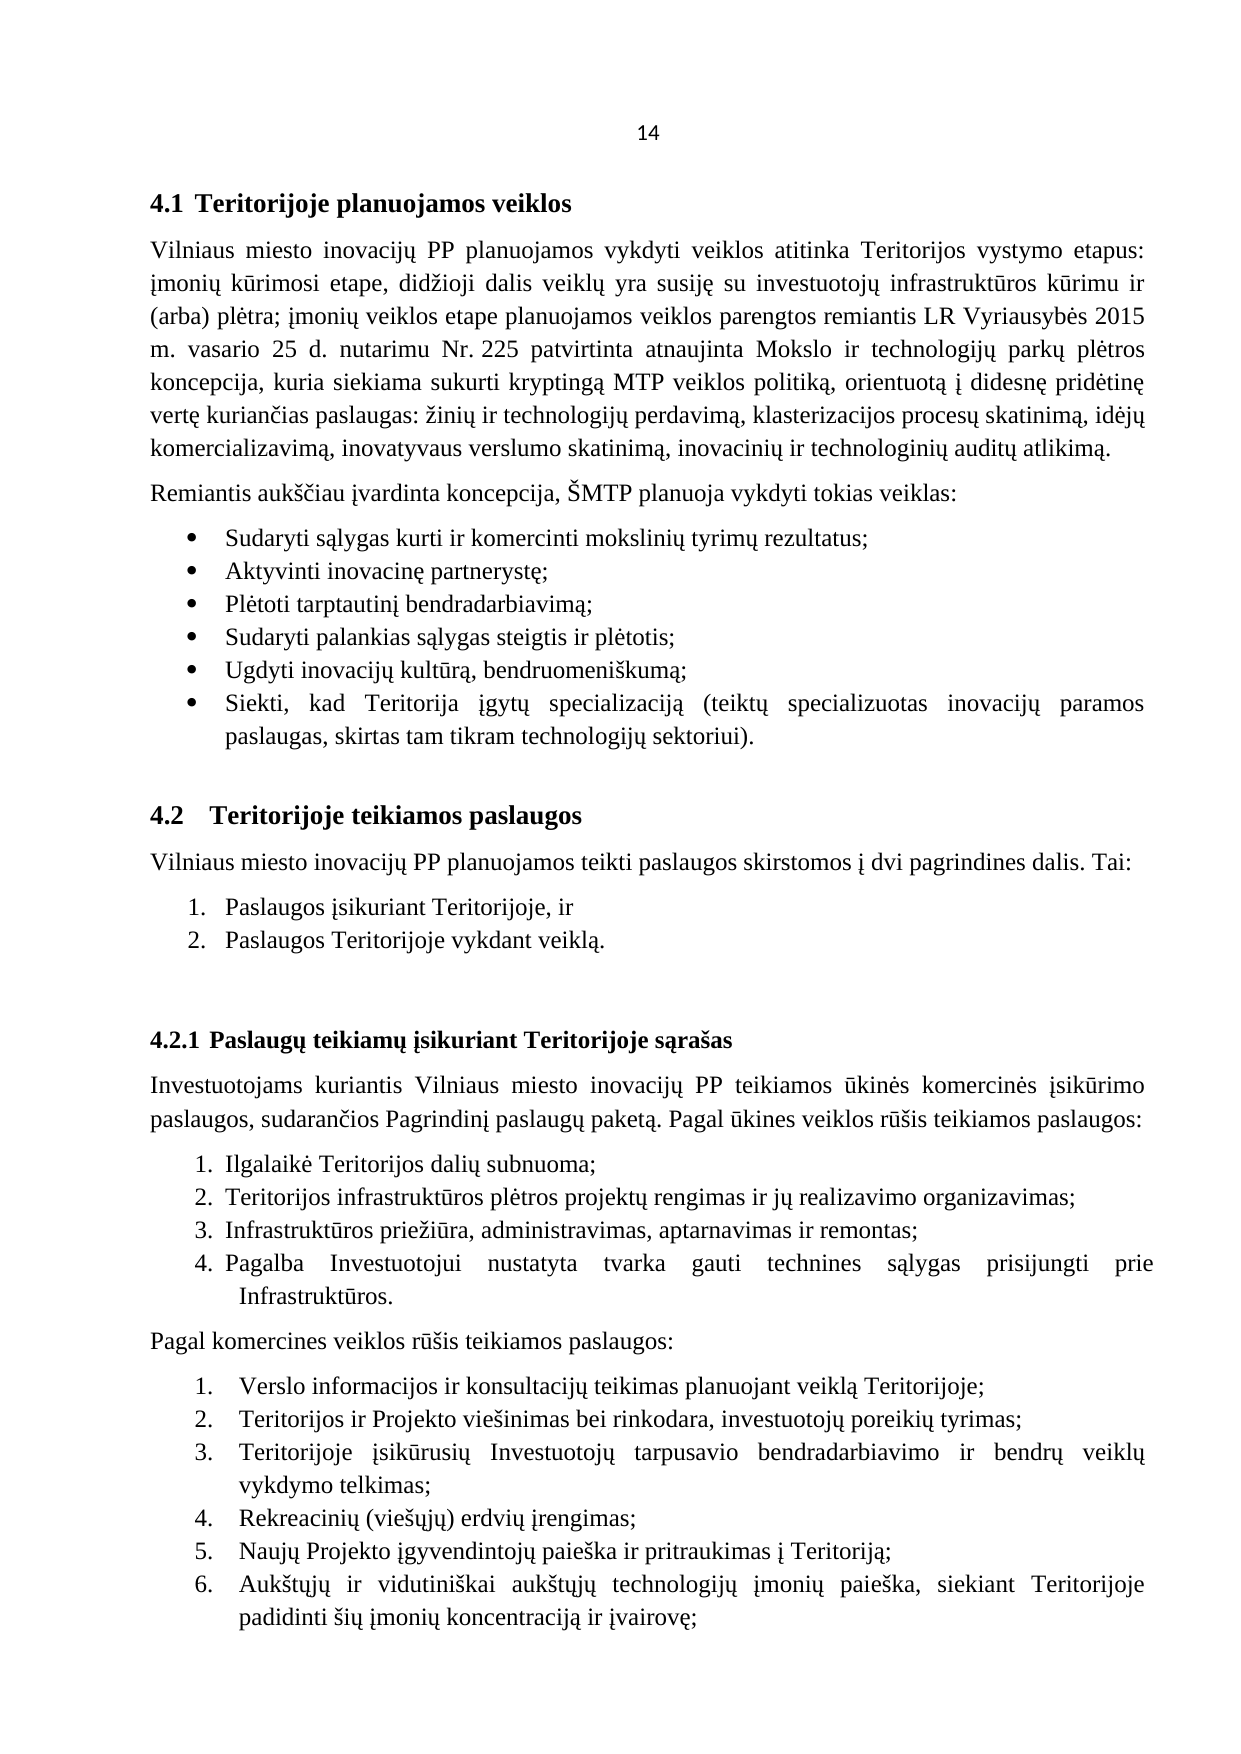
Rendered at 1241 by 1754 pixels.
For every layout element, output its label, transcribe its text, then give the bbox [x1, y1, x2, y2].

text 5. Naujų Projekto įgyvendintojų paieška ir pritraukimas į Teritoriją; [194, 1536, 1146, 1564]
text  Sudaryti palankias sąlygas steigtis ir plėtotis; [187, 622, 1146, 651]
text Remiantis aukščiau įvardinta koncepcija, ŠMTP planuoja vykdyti tokias veiklas: [150, 478, 1146, 507]
text Pagal komercines veiklos rūšis teikiamos paslaugos: [150, 1326, 1146, 1354]
text 3. Teritorijoje įsikūrusių Investuotojų tarpusavio bendradarbiavimo ir bendrų veiklų vykdymo telkimas; [194, 1437, 1146, 1498]
text 2. Teritorijos ir Projekto viešinimas bei rinkodara, investuotojų poreikių tyrimas; [194, 1404, 1146, 1432]
text Vilniaus miesto inovacijų PP planuojamos vykdyti veiklos atitinka Teritorijos vystymo etapus: įmonių kūrimosi etape, didžioji dalis veiklų yra susiję su investuotojų infrastruktūros kūrimu ir (arba) plėtra; įmonių veiklos etape planuojamos veiklos parengtos remiantis LR Vyriausybės 2015 m. vasario 25 d. nutarimu Nr. 225 patvirtinta atnaujinta Mokslo ir technologijų parkų plėtros koncepcija, kuria siekiama sukurti kryptingą MTP veiklos politiką, orientuotą į didesnę pridėtinę vertę kuriančias paslaugas: žinių ir technologijų perdavimą, klasterizacijos procesų skatinimą, idėjų komercializavimą, inovatyvaus verslumo skatinimą, inovacinių ir technologinių auditų atlikimą. [150, 235, 1146, 462]
text 3. Infrastruktūros priežiūra, administravimas, aptarnavimas ir remontas; [194, 1215, 1154, 1243]
text 2. Paslaugos Teritorijoje vykdant veiklą. [187, 925, 1146, 954]
text  Ugdyti inovacijų kultūrą, bendruomeniškumą; [187, 655, 1146, 684]
text  Siekti, kad Teritorija įgytų specializaciją (teiktų specializuotas inovacijų paramos paslaugas, skirtas tam tikram technologijų sektoriui). [187, 688, 1146, 750]
text 1. Paslaugos įsikuriant Teritorijoje, ir [187, 892, 1146, 921]
text 6. Aukštųjų ir vidutiniškai aukštųjų technologijų įmonių paieška, siekiant Teritorijoje padidinti šių įmonių koncentraciją ir įvairovę; [194, 1569, 1146, 1631]
text 4.2.1 Paslaugų teikiamų įsikuriant Teritorijoje sąrašas [150, 1026, 1146, 1054]
text 4.2 Teritorijoje teikiamos paslaugos [150, 799, 1146, 831]
text 4. Pagalba Investuotojui nustatyta tvarka gauti technines sąlygas prisijungti prie Infrastruktūros. [194, 1248, 1154, 1309]
text 2. Teritorijos infrastruktūros plėtros projektų rengimas ir jų realizavimo organizavimas; [194, 1182, 1154, 1210]
text Vilniaus miesto inovacijų PP planuojamos teikti paslaugos skirstomos į dvi pagrindines dalis. Tai: [150, 847, 1146, 876]
text Investuotojams kuriantis Vilniaus miesto inovacijų PP teikiamos ūkinės komercinės įsikūrimo paslaugos, sudarančios Pagrindinį paslaugų paketą. Pagal ūkines veiklos rūšis teikiamos paslaugos: [150, 1071, 1146, 1132]
text 4.1 Teritorijoje planuojamos veiklos [150, 187, 1146, 218]
text  Sudaryti sąlygas kurti ir komercinti mokslinių tyrimų rezultatus; [187, 523, 1146, 552]
text  Plėtoti tarptautinį bendradarbiavimą; [187, 589, 1146, 618]
text 1. Ilgalaikė Teritorijos dalių subnuoma; [194, 1149, 1154, 1177]
text  Aktyvinti inovacinę partnerystę; [187, 556, 1146, 585]
text 1. Verslo informacijos ir konsultacijų teikimas planuojant veiklą Teritorijoje; [194, 1371, 1146, 1399]
text 4. Rekreacinių (viešųjų) erdvių įrengimas; [194, 1503, 1146, 1532]
